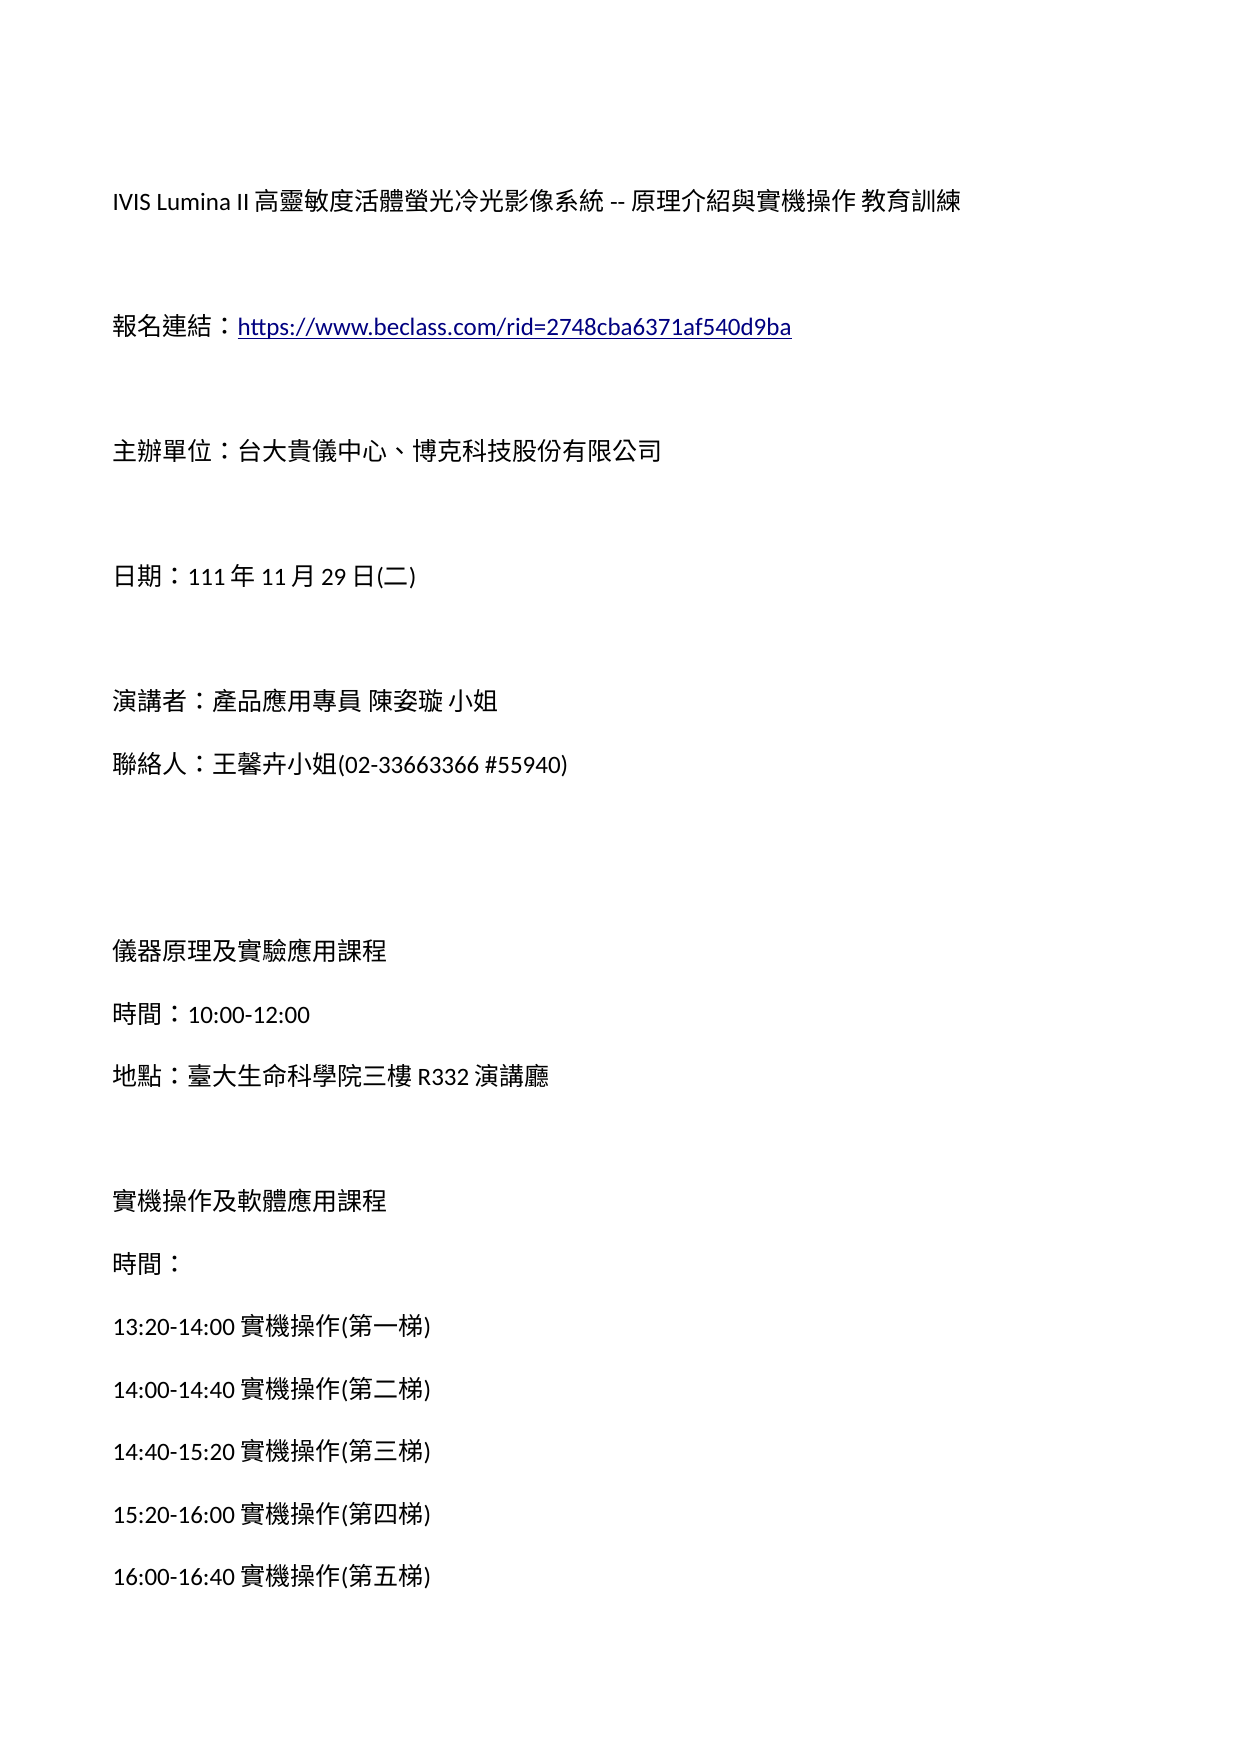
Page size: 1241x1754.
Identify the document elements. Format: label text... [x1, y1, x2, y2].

text IVIS Lumina II高靈敏度活體螢光冷光影像系統 -- 原理介紹與實機操作 教育訓練 [112, 158, 1128, 221]
text 聯絡人：王馨卉小姐(02-33663366 #55940) [112, 721, 1128, 783]
text 地點：臺大生命科學院三樓R332演講廳 [112, 1033, 1128, 1096]
text 主辦單位：台大貴儀中心、博克科技股份有限公司 [112, 408, 1128, 471]
text 實機操作及軟體應用課程 [112, 1158, 1128, 1221]
text 時間：10:00-12:00 [112, 971, 1128, 1033]
text 時間： [112, 1221, 1128, 1283]
text 儀器原理及實驗應用課程 [112, 908, 1128, 971]
text 13:20-14:00 實機操作(第一梯) [112, 1283, 1128, 1346]
text 演講者：產品應用專員 陳姿璇 小姐 [112, 658, 1128, 721]
text 14:00-14:40 實機操作(第二梯) [112, 1346, 1128, 1408]
text 報名連結：https://www.beclass.com/rid=2748cba6371af540d9ba [112, 283, 1128, 346]
text 15:20-16:00 實機操作(第四梯) [112, 1471, 1128, 1533]
text 16:00-16:40 實機操作(第五梯) [112, 1533, 1128, 1596]
text 日期：111年11月29日(二) [112, 533, 1128, 596]
text 14:40-15:20 實機操作(第三梯) [112, 1408, 1128, 1471]
